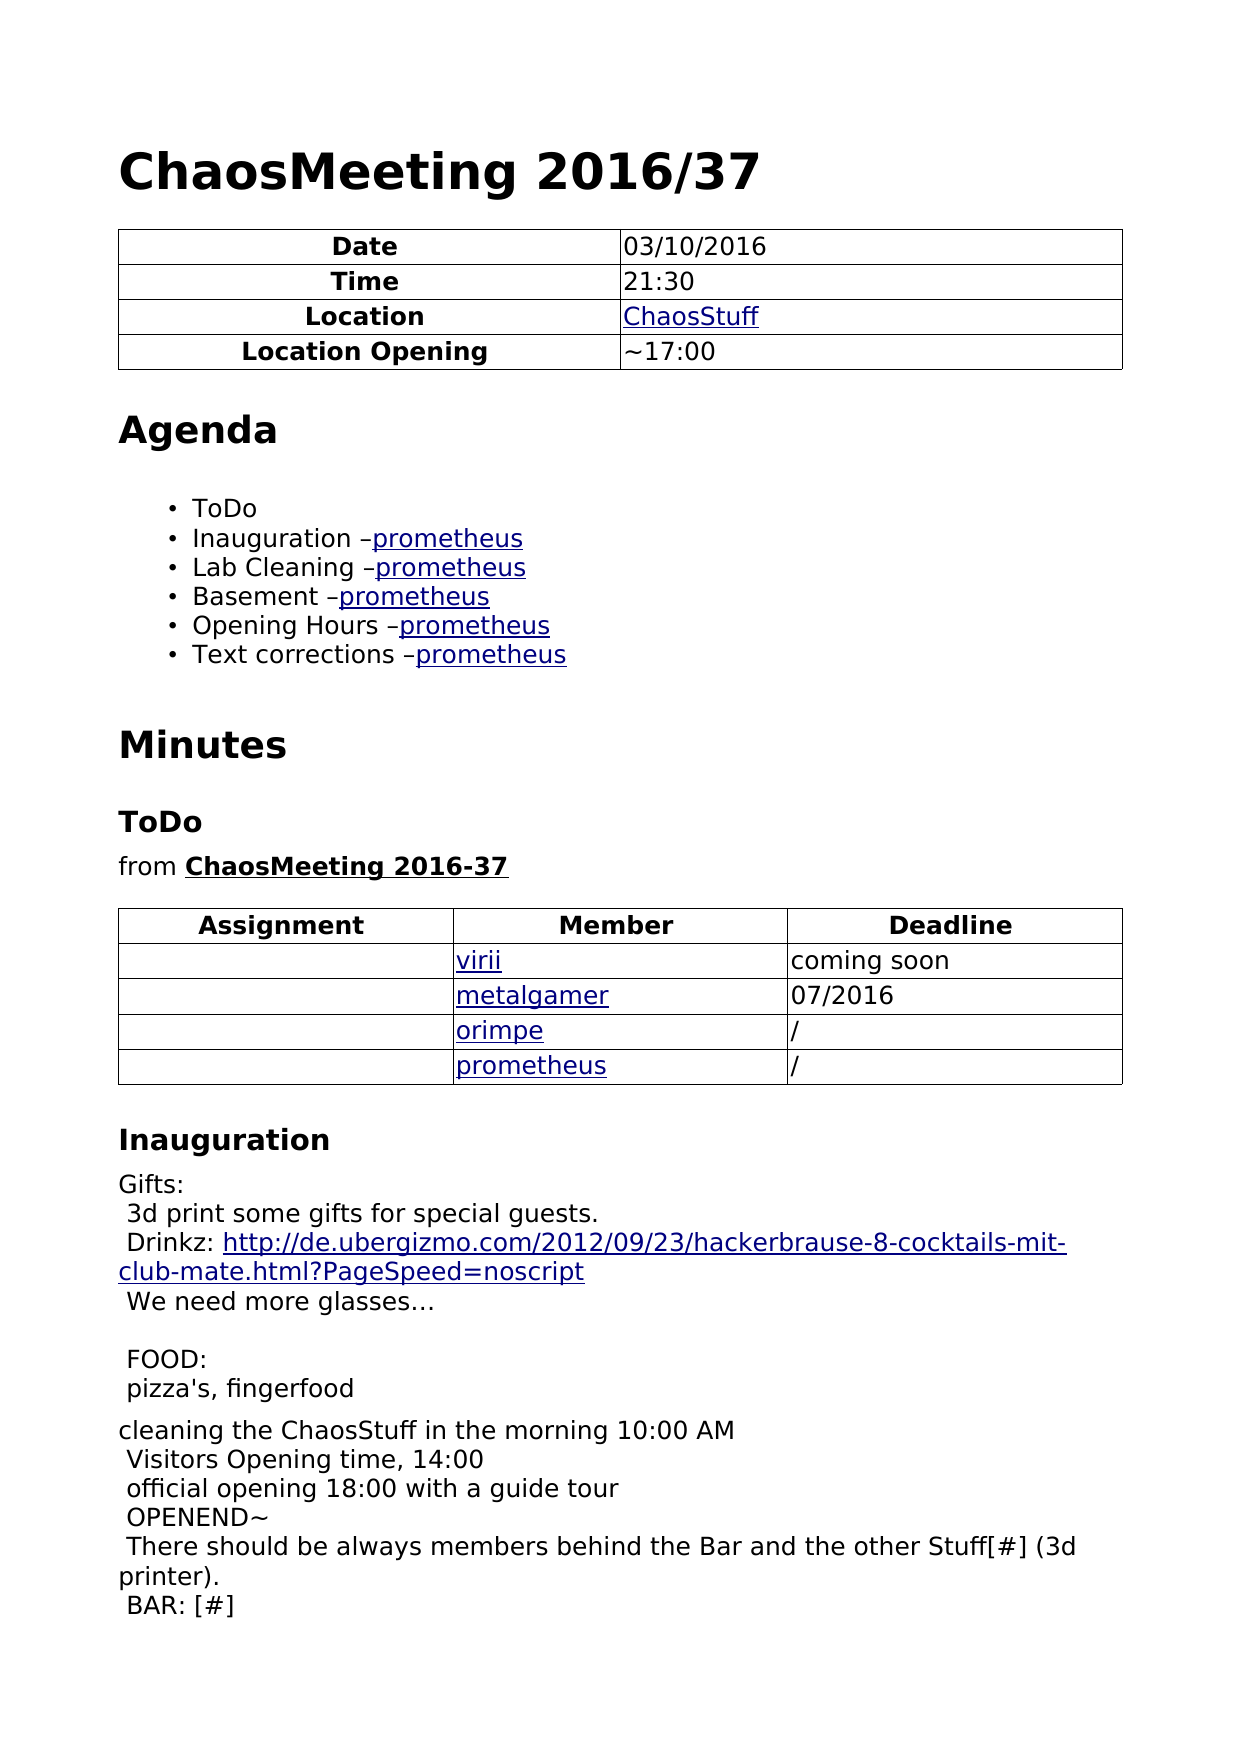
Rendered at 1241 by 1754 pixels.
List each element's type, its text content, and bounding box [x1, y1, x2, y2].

table_cell prometheus [454, 1050, 787, 1084]
table_cell virii [454, 944, 787, 978]
table_header 03/10/2016 [621, 230, 1122, 264]
table_cell [119, 1050, 453, 1084]
table_header Assignment [119, 909, 453, 943]
table_cell 21:30 [621, 265, 1122, 299]
text from ChaosMeeting 2016-37 [118, 852, 1122, 881]
list Basement –prometheus [177, 582, 1122, 611]
subtitle ToDo [118, 805, 1122, 839]
subtitle Inauguration [118, 1123, 1122, 1157]
table_cell [119, 944, 453, 978]
text Gifts: 3d print some gifts for special guests. Drinkz: http://de.ubergizmo.com/2012/09/23/hackerbrause-8-cocktails-mit-club-mate.html?PageSpeed=noscript We need more glasses… FOOD: pizza's, fingerfood [118, 1170, 1122, 1403]
list Lab Cleaning –prometheus [177, 553, 1122, 582]
table_cell [119, 979, 453, 1013]
table_header Member [454, 909, 787, 943]
list Text corrections –prometheus [177, 640, 1122, 669]
table_cell Time [119, 265, 620, 299]
table_cell metalgamer [454, 979, 787, 1013]
table_cell orimpe [454, 1015, 787, 1048]
table_cell / [788, 1015, 1122, 1048]
table_cell ChaosStuff [621, 300, 1122, 334]
table_cell 07/2016 [788, 979, 1122, 1013]
list Opening Hours –prometheus [177, 611, 1122, 640]
subtitle Minutes [118, 724, 1122, 768]
table_cell coming soon [788, 944, 1122, 978]
table_cell ~17:00 [621, 335, 1122, 369]
table_header Date [119, 230, 620, 264]
list Inauguration –prometheus [177, 524, 1122, 553]
table_cell [119, 1015, 453, 1048]
list ToDo [177, 494, 1122, 524]
table_header Deadline [788, 909, 1122, 943]
subtitle Agenda [118, 409, 1122, 453]
text cleaning the ChaosStuff in the morning 10:00 AM Visitors Opening time, 14:00 official opening 18:00 with a guide tour OPENEND~ There should be always members behind the Bar and the other Stuff[#] (3d printer). BAR: [#] [118, 1416, 1122, 1620]
table_cell Location [119, 300, 620, 334]
subtitle ChaosMeeting 2016/37 [118, 143, 1122, 201]
table_cell / [788, 1050, 1122, 1084]
table_cell Location Opening [119, 335, 620, 369]
